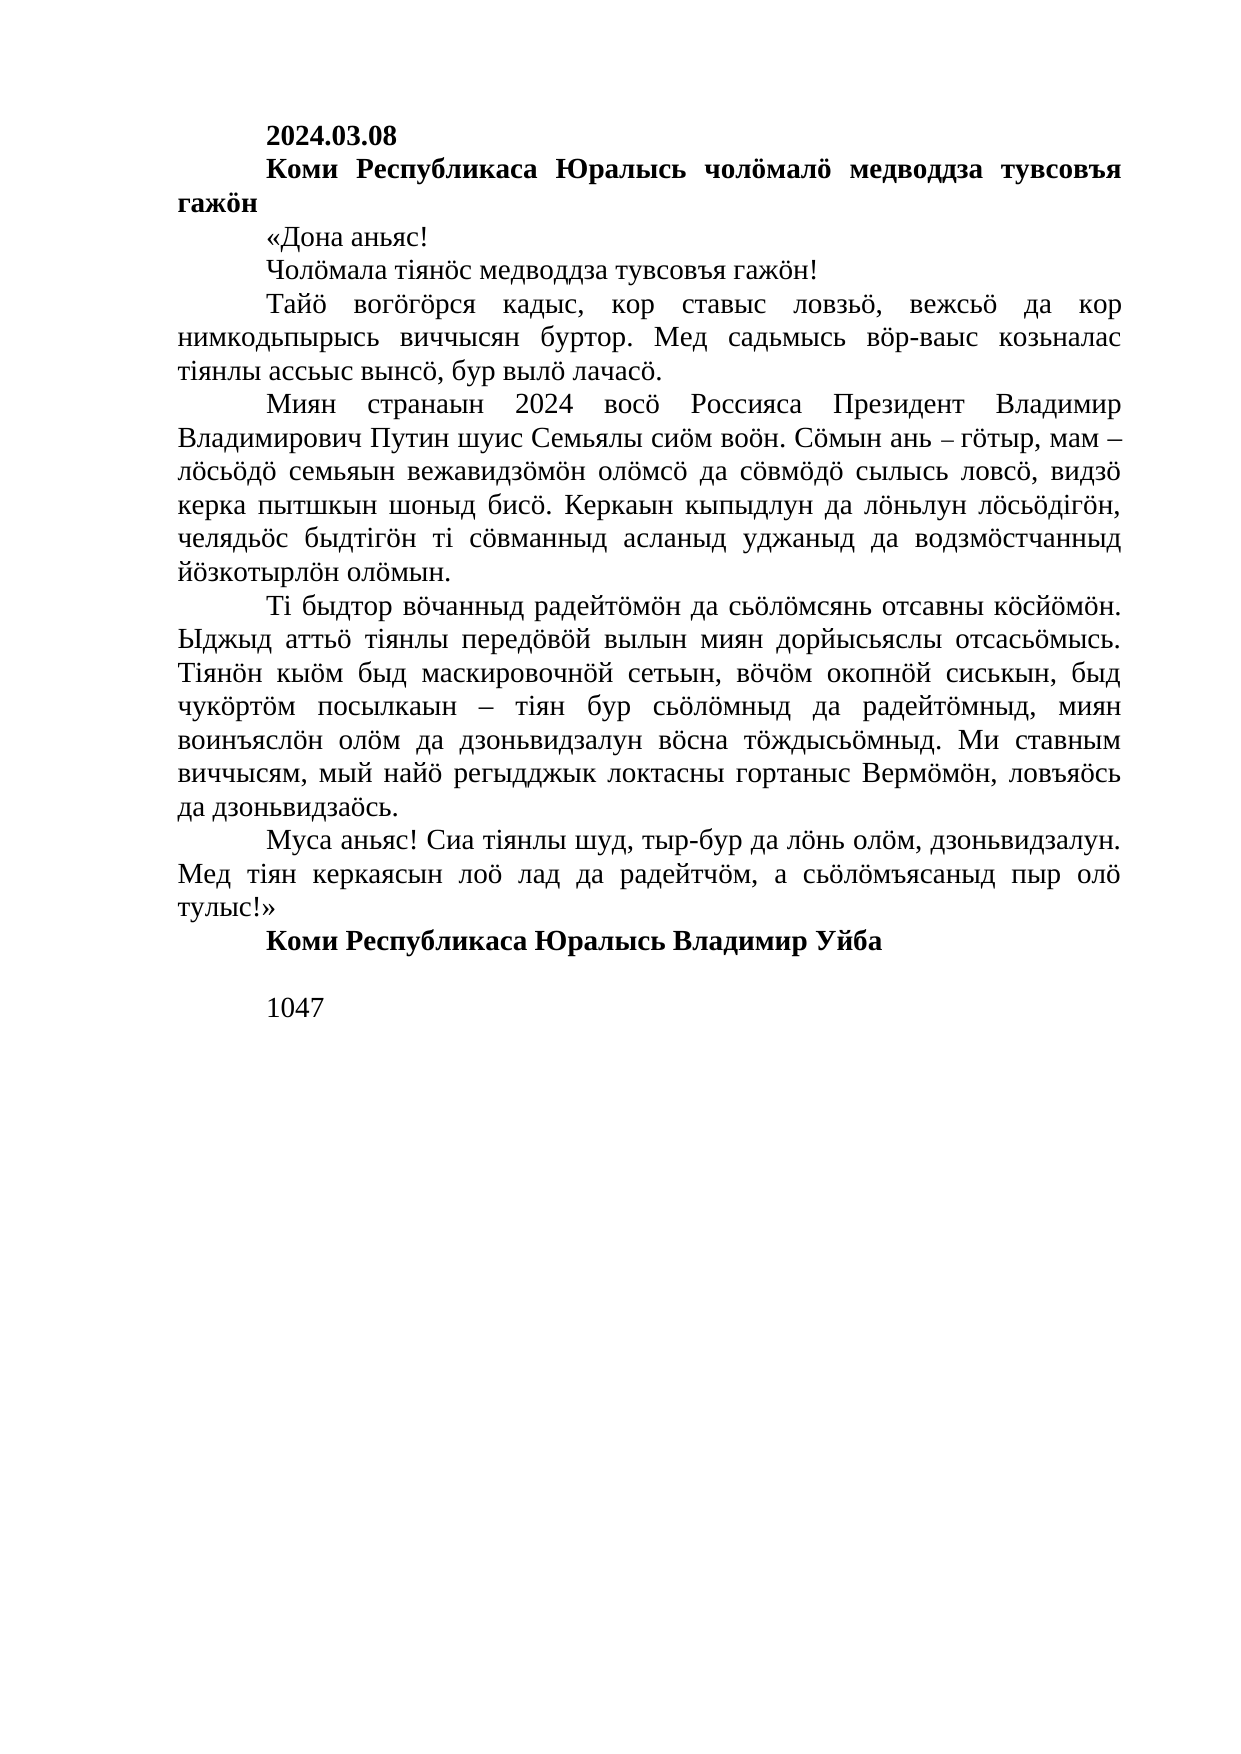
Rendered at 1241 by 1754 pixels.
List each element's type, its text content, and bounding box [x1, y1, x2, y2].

text Чолӧмала тіянӧс медводдза тувсовъя гажӧн! [177, 252, 1122, 286]
text Муса аньяс! Сиа тіянлы шуд, тыр-бур да лӧнь олӧм, дзоньвидзалун. Мед тіян керкаясын лоӧ лад да радейтчӧм, а сьӧлӧмъясаныд пыр олӧ тулыс!» [177, 822, 1122, 923]
text 2024.03.08 [177, 118, 1122, 152]
text Тайӧ вогӧгӧрся кадыс, кор ставыс ловзьӧ, вежсьӧ да кор нимкодьпырысь виччысян буртор. Мед садьмысь вӧр-ваыс козьналас тіянлы ассьыс вынсӧ, бур вылӧ лачасӧ. [177, 286, 1122, 386]
text Ті быдтор вӧчанныд радейтӧмӧн да сьӧлӧмсянь отсавны кӧсйӧмӧн. Ыджыд аттьӧ тіянлы передӧвӧй вылын миян дорйысьяслы отсасьӧмысь. Тіянӧн кыӧм быд маскировочнӧй сетьын, вӧчӧм окопнӧй сиськын, быд чукӧртӧм посылкаын – тіян бур сьӧлӧмныд да радейтӧмныд, миян воинъяслӧн олӧм да дзоньвидзалун вӧсна тӧждысьӧмныд. Ми ставным виччысям, мый найӧ регыдджык локтасны гортаныс Вермӧмӧн, ловъяӧсь да дзоньвидзаӧсь. [177, 588, 1122, 822]
text Коми Республикаса Юралысь Владимир Уйба [177, 923, 1122, 957]
text «Дона аньяс! [177, 219, 1122, 252]
text 1047 [177, 990, 1122, 1024]
text Коми Республикаса Юралысь чолӧмалӧ медводдза тувсовъя гажӧн [177, 152, 1122, 219]
text Миян странаын 2024 восӧ Россияса Президент Владимир Владимирович Путин шуис Семьялы сиӧм воӧн. Сӧмын ань – гӧтыр, мам – лӧсьӧдӧ семьяын вежавидзӧмӧн олӧмсӧ да сӧвмӧдӧ сылысь ловсӧ, видзӧ керка пытшкын шоныд бисӧ. Керкаын кыпыдлун да лӧньлун лӧсьӧдігӧн, челядьӧс быдтігӧн ті сӧвманныд асланыд уджаныд да водзмӧстчанныд йӧзкотырлӧн олӧмын. [177, 386, 1122, 588]
